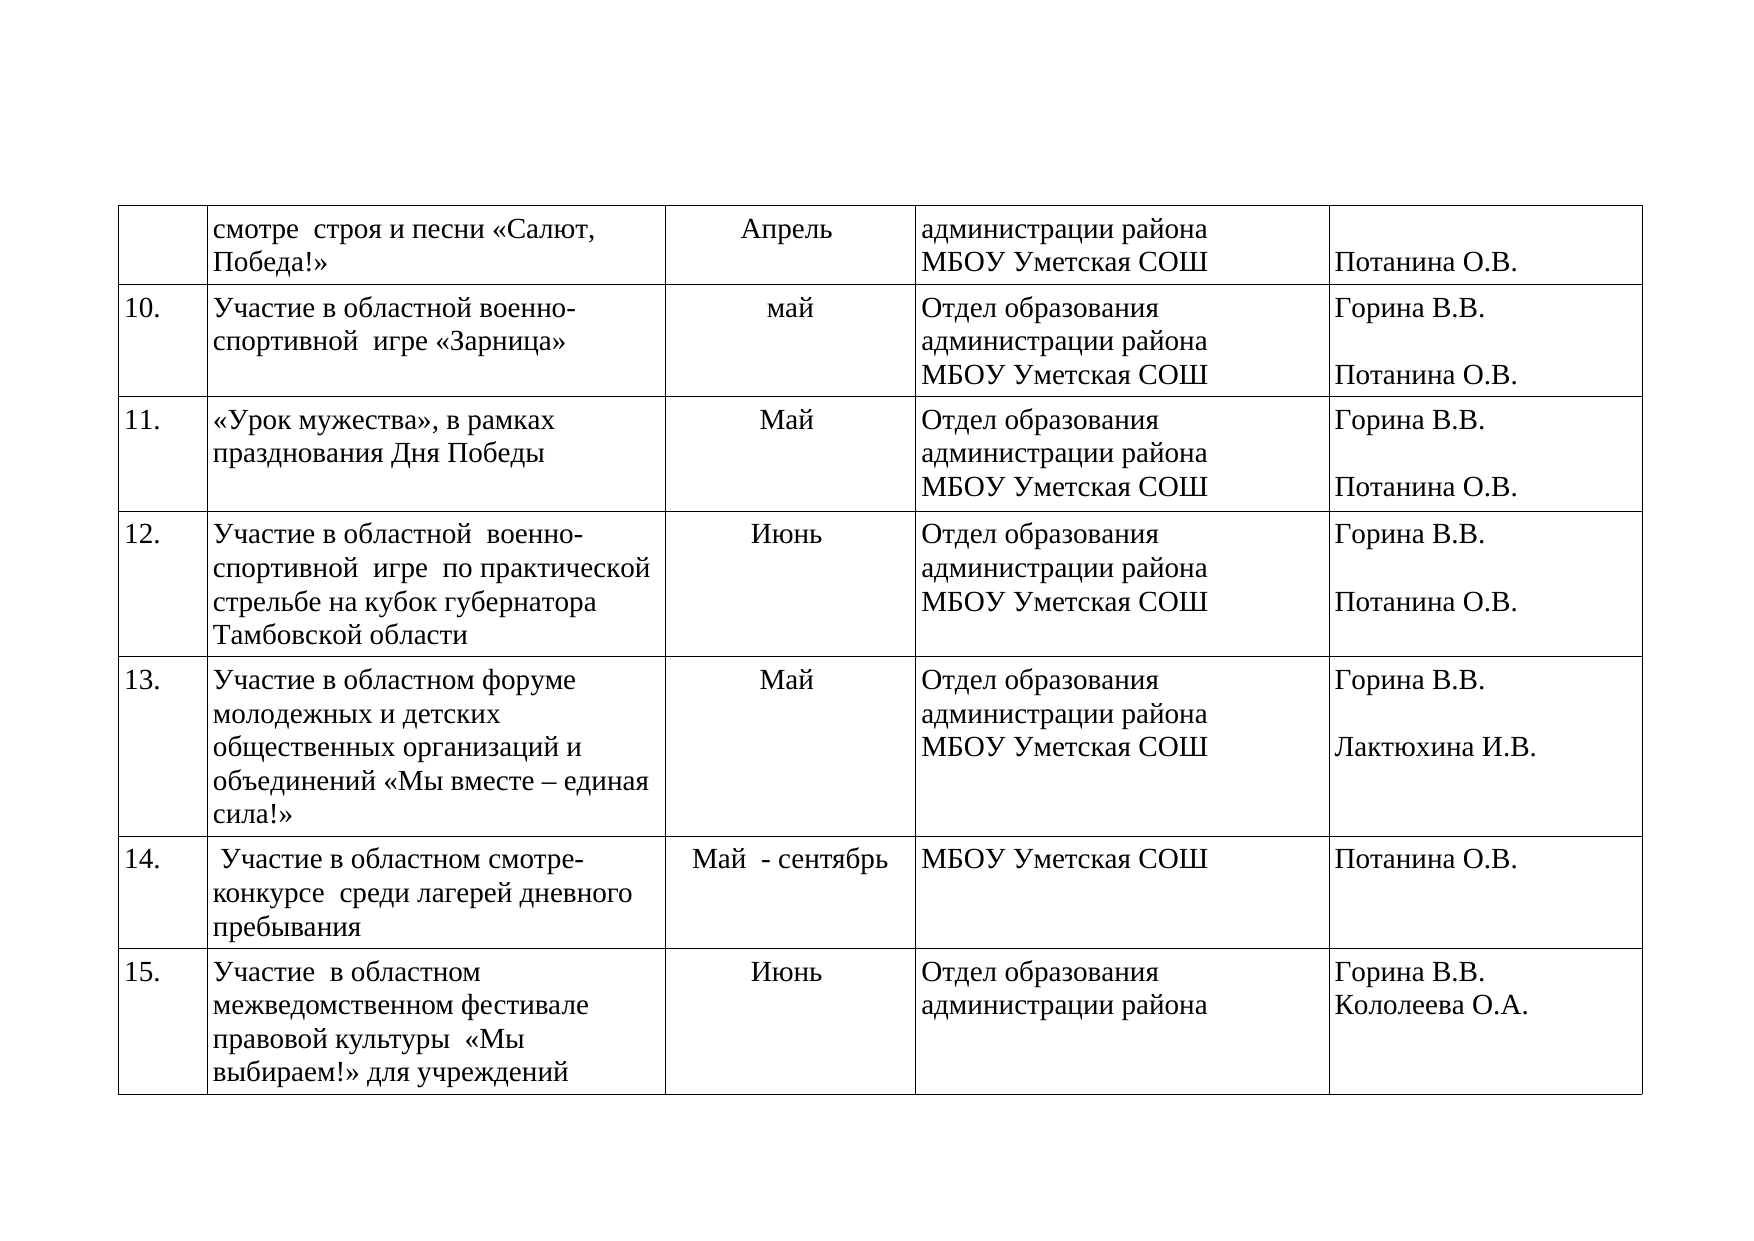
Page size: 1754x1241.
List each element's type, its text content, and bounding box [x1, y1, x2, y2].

table_cell 13. [119, 657, 207, 836]
table_cell Участие в областной военно-спортивной игре по практической стрельбе на кубок губернатора Тамбовской области [208, 512, 665, 656]
table_cell Горина В.В. Лактюхина И.В. [1330, 657, 1642, 836]
table_cell Июнь [666, 949, 915, 1094]
table_cell Отдел образования администрации района МБОУ Уметская СОШ [916, 397, 1329, 511]
table_cell [119, 206, 207, 284]
table_cell 15. [119, 949, 207, 1094]
table_cell Май [666, 657, 915, 836]
table_cell Отдел образования администрации района МБОУ Уметская СОШ [916, 657, 1329, 836]
table_cell администрации района МБОУ Уметская СОШ [916, 206, 1329, 284]
table_cell Май - сентябрь [666, 837, 915, 948]
table_cell «Урок мужества», в рамках празднования Дня Победы [208, 397, 665, 511]
table_cell 14. [119, 837, 207, 948]
table_cell Участие в областной военно-спортивной игре «Зарница» [208, 285, 665, 396]
table_cell МБОУ Уметская СОШ [916, 837, 1329, 948]
table_cell Май [666, 397, 915, 511]
table_cell Горина В.В. Потанина О.В. [1330, 397, 1642, 511]
table_cell Потанина О.В. [1330, 837, 1642, 948]
table_cell смотре строя и песни «Салют, Победа!» [208, 206, 665, 284]
table_cell 10. [119, 285, 207, 396]
table_cell Горина В.В. Кололеева О.А. [1330, 949, 1642, 1094]
table_cell Отдел образования администрации района МБОУ Уметская СОШ [916, 512, 1329, 656]
table_cell Горина В.В. Потанина О.В. [1330, 285, 1642, 396]
table_cell Горина В.В. Потанина О.В. [1330, 512, 1642, 656]
table_cell Июнь [666, 512, 915, 656]
table_cell май [666, 285, 915, 396]
table_cell 12. [119, 512, 207, 656]
table_cell Отдел образования администрации района [916, 949, 1329, 1094]
table_cell Апрель [666, 206, 915, 284]
table_cell Участие в областном форуме молодежных и детских общественных организаций и объединений «Мы вместе – единая сила!» [208, 657, 665, 836]
table_cell Участие в областном смотре- конкурсе среди лагерей дневного пребывания [208, 837, 665, 948]
table_cell 11. [119, 397, 207, 511]
table_cell Отдел образования администрации района МБОУ Уметская СОШ [916, 285, 1329, 396]
table_cell Участие в областном межведомственном фестивале правовой культуры «Мы выбираем!» для учреждений [208, 949, 665, 1094]
table_cell Потанина О.В. [1330, 206, 1642, 284]
